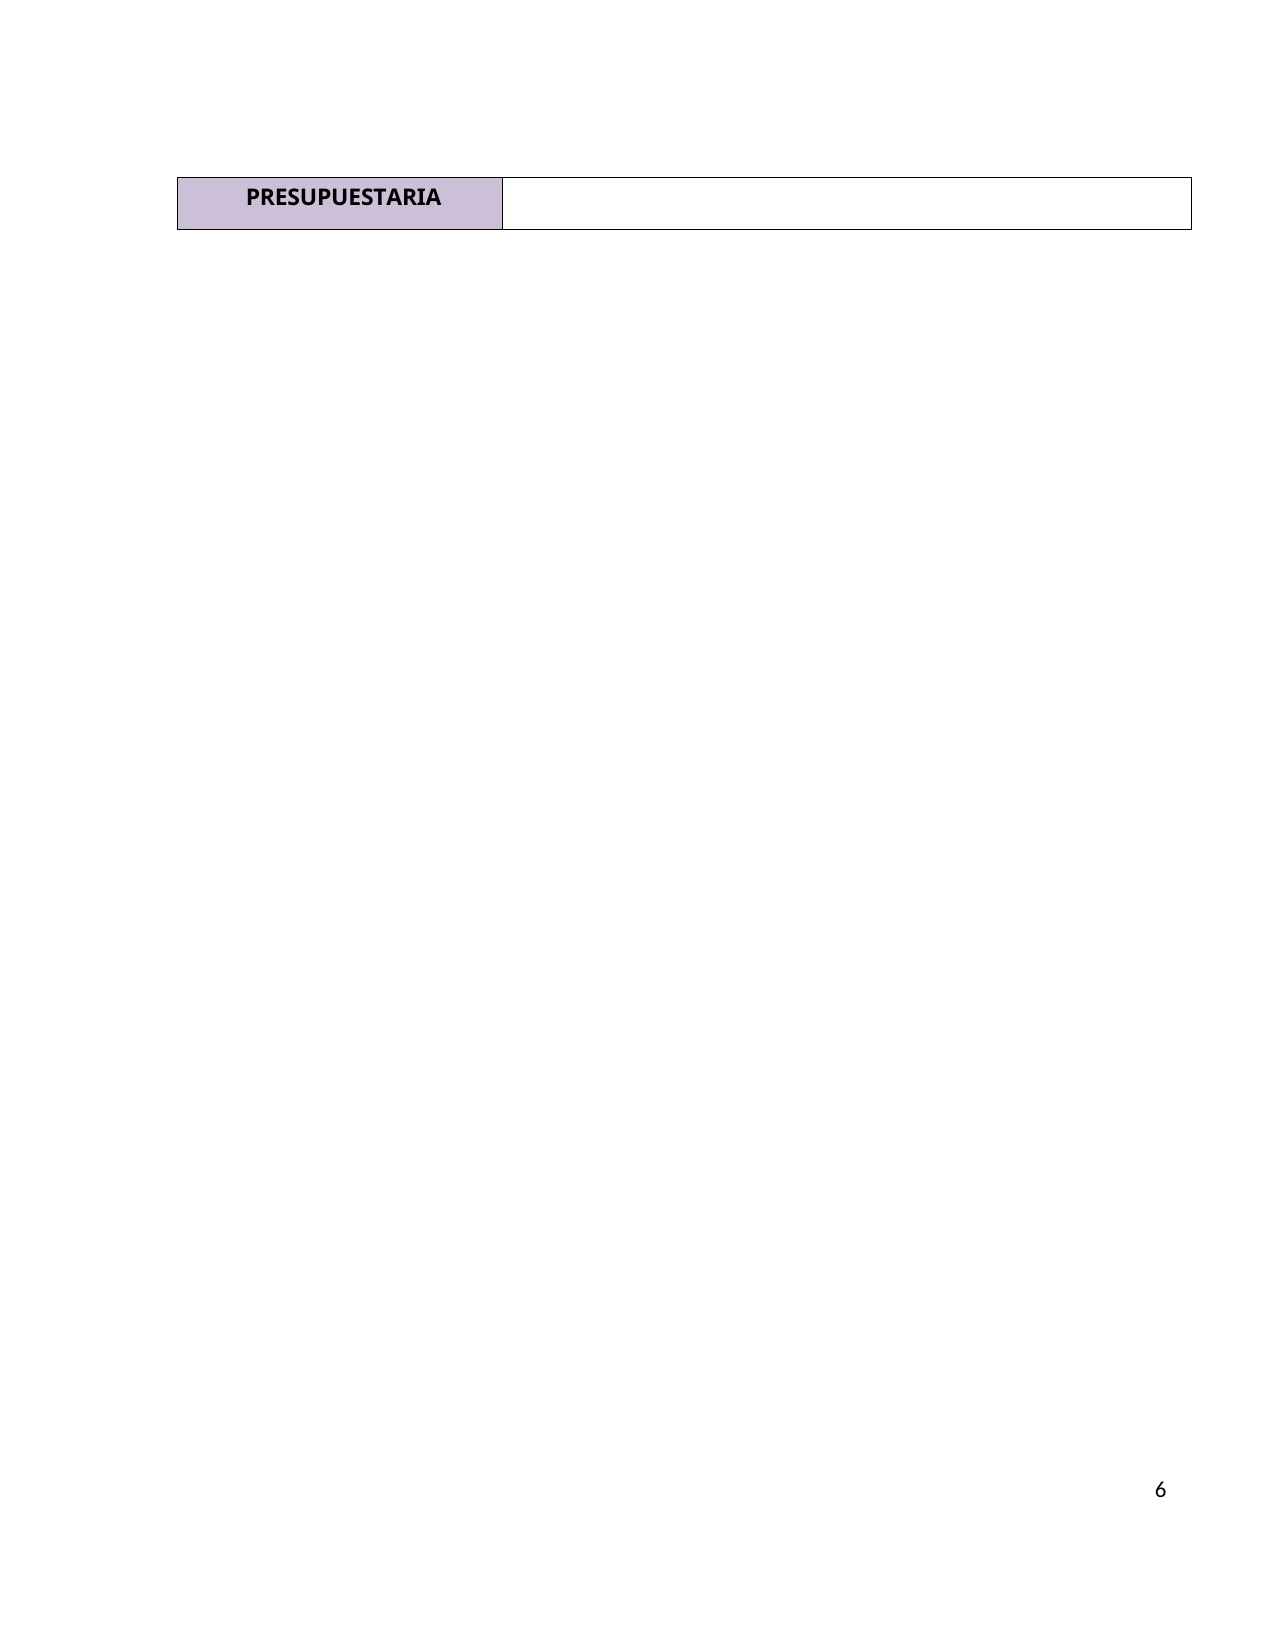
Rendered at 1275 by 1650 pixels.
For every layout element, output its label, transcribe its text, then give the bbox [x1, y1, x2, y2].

table_cell [503, 178, 1191, 229]
table_cell PRESUPUESTARIA [178, 178, 502, 229]
